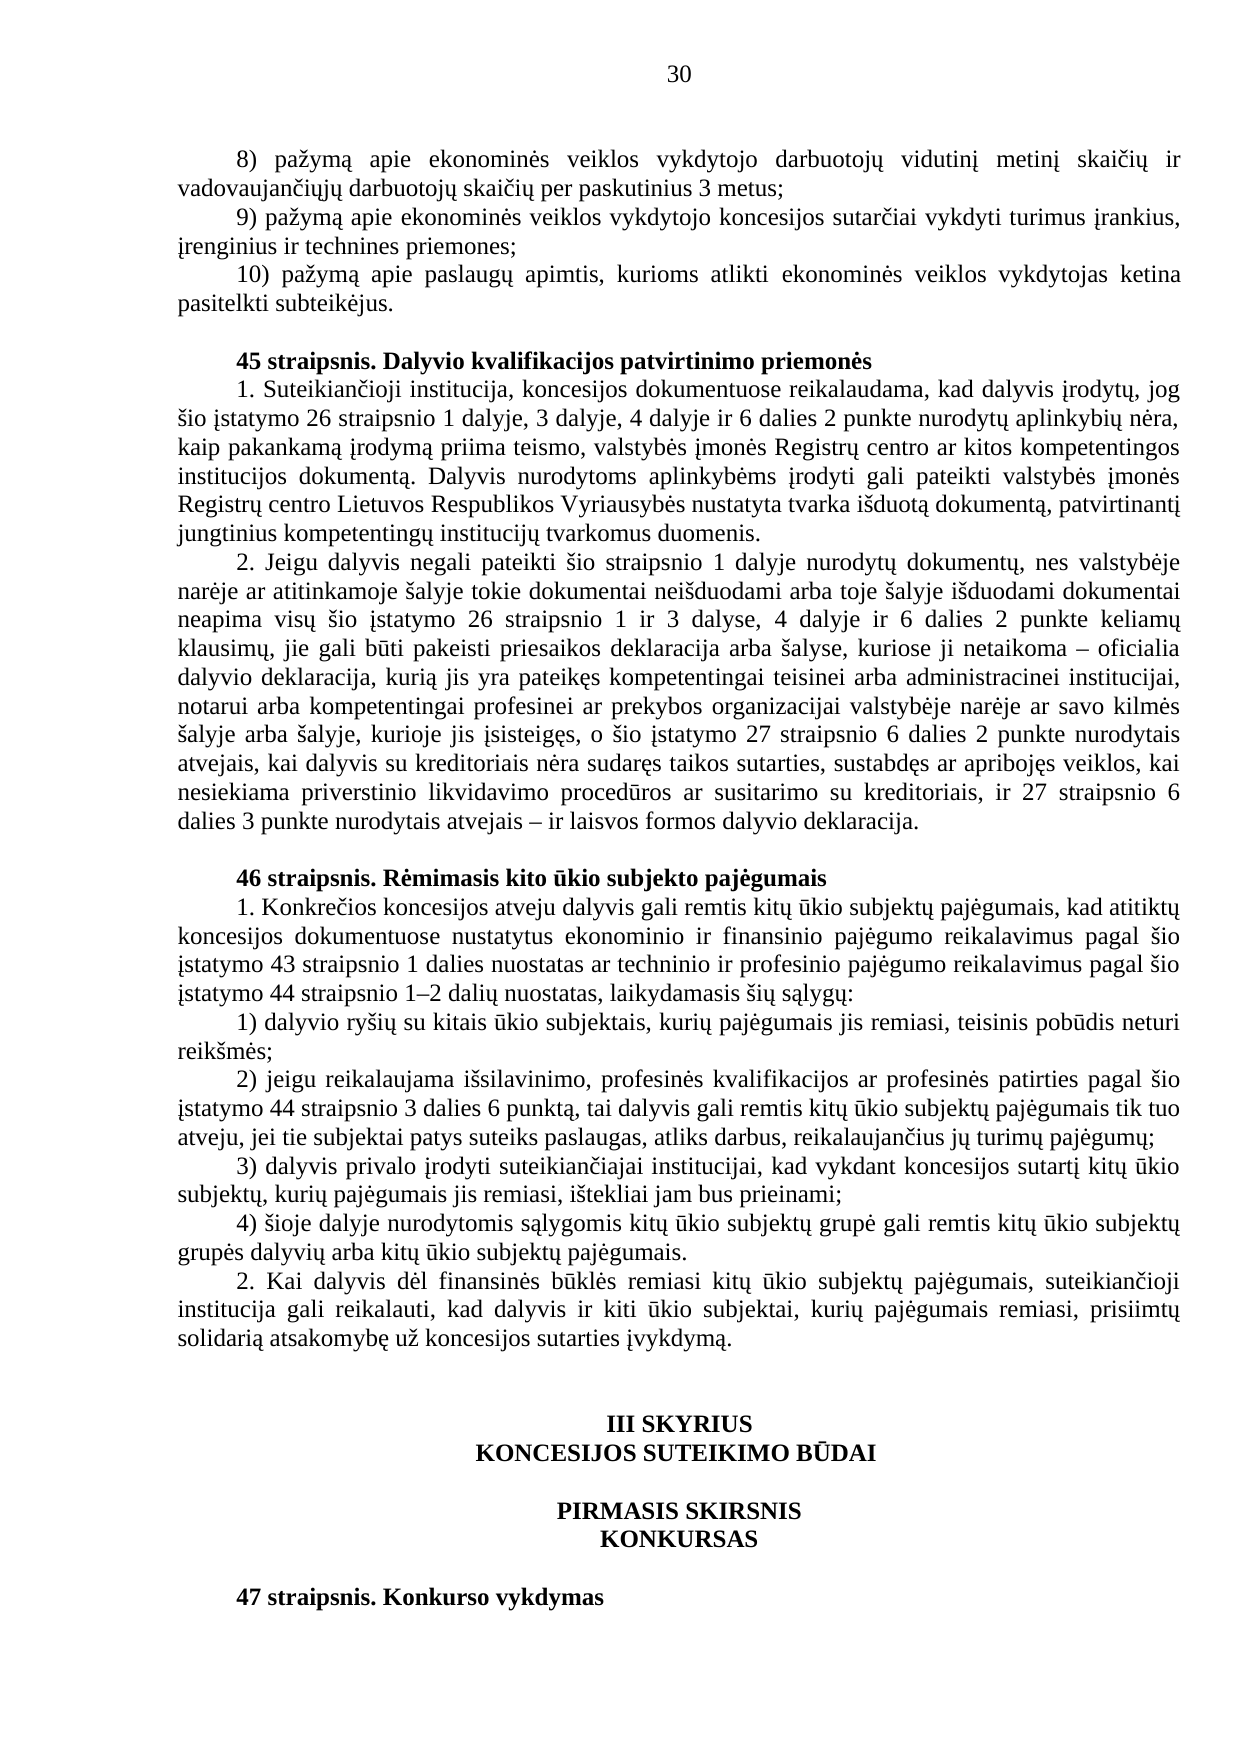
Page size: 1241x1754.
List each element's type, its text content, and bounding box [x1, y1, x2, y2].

text 2. Kai dalyvis dėl finansinės būklės remiasi kitų ūkio subjektų pajėgumais, suteikiančioji institucija gali reikalauti, kad dalyvis ir kiti ūkio subjektai, kurių pajėgumais remiasi, prisiimtų solidarią atsakomybę už koncesijos sutarties įvykdymą. [177, 1266, 1181, 1352]
text 2. Jeigu dalyvis negali pateikti šio straipsnio 1 dalyje nurodytų dokumentų, nes valstybėje narėje ar atitinkamoje šalyje tokie dokumentai neišduodami arba toje šalyje išduodami dokumentai neapima visų šio įstatymo 26 straipsnio 1 ir 3 dalyse, 4 dalyje ir 6 dalies 2 punkte keliamų klausimų, jie gali būti pakeisti priesaikos deklaracija arba šalyse, kuriose ji netaikoma – oficialia dalyvio deklaracija, kurią jis yra pateikęs kompetentingai teisinei arba administracinei institucijai, notarui arba kompetentingai profesinei ar prekybos organizacijai valstybėje narėje ar savo kilmės šalyje arba šalyje, kurioje jis įsisteigęs, o šio įstatymo 27 straipsnio 6 dalies 2 punkte nurodytais atvejais, kai dalyvis su kreditoriais nėra sudaręs taikos sutarties, sustabdęs ar apribojęs veiklos, kai nesiekiama priverstinio likvidavimo procedūros ar susitarimo su kreditoriais, ir 27 straipsnio 6 dalies 3 punkte nurodytais atvejais – ir laisvos formos dalyvio deklaracija. [177, 547, 1181, 834]
text 4) šioje dalyje nurodytomis sąlygomis kitų ūkio subjektų grupė gali remtis kitų ūkio subjektų grupės dalyvių arba kitų ūkio subjektų pajėgumais. [177, 1208, 1181, 1266]
text 45 straipsnis. Dalyvio kvalifikacijos patvirtinimo priemonės [177, 346, 1181, 374]
text 47 straipsnis. Konkurso vykdymas [177, 1582, 1181, 1611]
text 3) dalyvis privalo įrodyti suteikiančiajai institucijai, kad vykdant koncesijos sutartį kitų ūkio subjektų, kurių pajėgumais jis remiasi, ištekliai jam bus prieinami; [177, 1151, 1181, 1208]
text 1) dalyvio ryšių su kitais ūkio subjektais, kurių pajėgumais jis remiasi, teisinis pobūdis neturi reikšmės; [177, 1007, 1181, 1064]
text KONCESIJOS SUTEIKIMO BŪDAI [177, 1438, 1181, 1467]
text PIRMASIS SKIRSNIS [177, 1496, 1181, 1524]
text 1. Konkrečios koncesijos atveju dalyvis gali remtis kitų ūkio subjektų pajėgumais, kad atitiktų koncesijos dokumentuose nustatytus ekonominio ir finansinio pajėgumo reikalavimus pagal šio įstatymo 43 straipsnio 1 dalies nuostatas ar techninio ir profesinio pajėgumo reikalavimus pagal šio įstatymo 44 straipsnio 1–2 dalių nuostatas, laikydamasis šių sąlygų: [177, 892, 1181, 1007]
text 10) pažymą apie paslaugų apimtis, kurioms atlikti ekonominės veiklos vykdytojas ketina pasitelkti subteikėjus. [177, 259, 1181, 317]
text 8) pažymą apie ekonominės veiklos vykdytojo darbuotojų vidutinį metinį skaičių ir vadovaujančiųjų darbuotojų skaičių per paskutinius 3 metus; [177, 144, 1181, 202]
text KONKURSAS [177, 1524, 1181, 1553]
text 46 straipsnis. Rėmimasis kito ūkio subjekto pajėgumais [177, 863, 1181, 892]
text 9) pažymą apie ekonominės veiklos vykdytojo koncesijos sutarčiai vykdyti turimus įrankius, įrenginius ir technines priemones; [177, 202, 1181, 259]
text 1. Suteikiančioji institucija, koncesijos dokumentuose reikalaudama, kad dalyvis įrodytų, jog šio įstatymo 26 straipsnio 1 dalyje, 3 dalyje, 4 dalyje ir 6 dalies 2 punkte nurodytų aplinkybių nėra, kaip pakankamą įrodymą priima teismo, valstybės įmonės Registrų centro ar kitos kompetentingos institucijos dokumentą. Dalyvis nurodytoms aplinkybėms įrodyti gali pateikti valstybės įmonės Registrų centro Lietuvos Respublikos Vyriausybės nustatyta tvarka išduotą dokumentą, patvirtinantį jungtinius kompetentingų institucijų tvarkomus duomenis. [177, 374, 1181, 547]
text 2) jeigu reikalaujama išsilavinimo, profesinės kvalifikacijos ar profesinės patirties pagal šio įstatymo 44 straipsnio 3 dalies 6 punktą, tai dalyvis gali remtis kitų ūkio subjektų pajėgumais tik tuo atveju, jei tie subjektai patys suteiks paslaugas, atliks darbus, reikalaujančius jų turimų pajėgumų; [177, 1064, 1181, 1151]
text III SKYRIUS [177, 1409, 1181, 1438]
